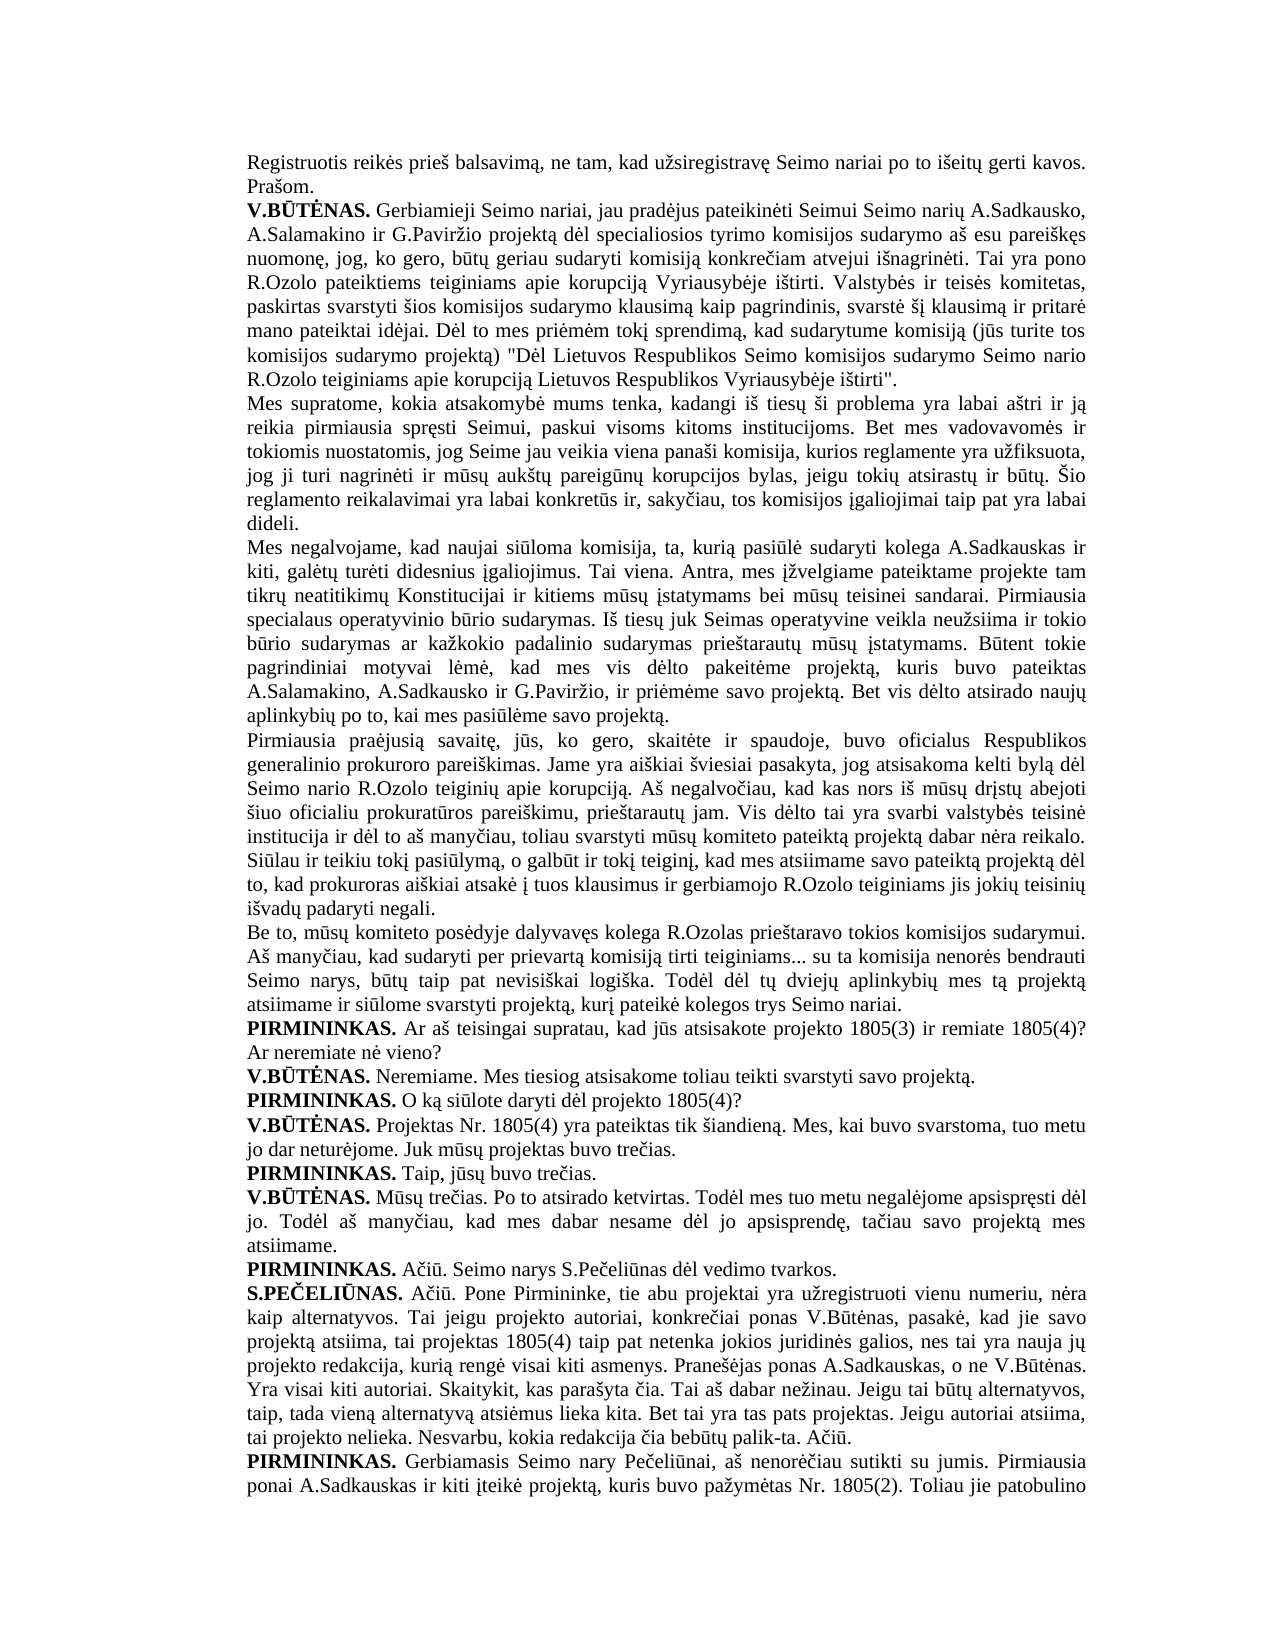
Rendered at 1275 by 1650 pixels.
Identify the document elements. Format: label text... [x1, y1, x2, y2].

text V.BŪTĖNAS. Mūsų trečias. Po to atsirado ketvirtas. Todėl mes tuo metu negalėjome apsispręsti dėl jo. Todėl aš manyčiau, kad mes dabar nesame dėl jo apsisprendę, tačiau savo projektą mes atsiimame. [247, 1185, 1087, 1257]
text Be to, mūsų komiteto posėdyje dalyvavęs kolega R.Ozolas prieštaravo tokios komisijos sudarymui. Aš manyčiau, kad sudaryti per prievartą komisiją tirti teiginiams... su ta komisija nenorės bendrauti Seimo narys, būtų taip pat nevisiškai logiška. Todėl dėl tų dviejų aplinkybių mes tą projektą atsiimame ir siūlome svarstyti projektą, kurį pateikė kolegos trys Seimo nariai. [247, 920, 1087, 1016]
text Registruotis reikės prieš balsavimą, ne tam, kad užsiregistravę Seimo nariai po to išeitų gerti kavos. Prašom. [247, 150, 1087, 198]
text PIRMININKAS. O ką siūlote daryti dėl projekto 1805(4)? [247, 1088, 1087, 1112]
text V.BŪTĖNAS. Neremiame. Mes tiesiog atsisakome toliau teikti svarstyti savo projektą. [247, 1064, 1087, 1088]
text PIRMININKAS. Ačiū. Seimo narys S.Pečeliūnas dėl vedimo tvarkos. [247, 1257, 1087, 1281]
text PIRMININKAS. Taip, jūsų buvo trečias. [247, 1161, 1087, 1185]
text S.PEČELIŪNAS. Ačiū. Pone Pirmininke, tie abu projektai yra užregistruoti vienu numeriu, nėra kaip alternatyvos. Tai jeigu projekto autoriai, konkrečiai ponas V.Būtėnas, pasakė, kad jie savo projektą atsiima, tai projektas 1805(4) taip pat netenka jokios juridinės galios, nes tai yra nauja jų projekto redakcija, kurią rengė visai kiti asmenys. Pranešėjas ponas A.Sadkauskas, o ne V.Būtėnas. Yra visai kiti autoriai. Skaitykit, kas parašyta čia. Tai aš dabar nežinau. Jeigu tai būtų alternatyvos, taip, tada vieną alternatyvą atsiėmus lieka kita. Bet tai yra tas pats projektas. Jeigu autoriai atsiima, tai projekto nelieka. Nesvarbu, kokia redakcija čia bebūtų palik-ta. Ačiū. [247, 1281, 1087, 1449]
text V.BŪTĖNAS. Projektas Nr. 1805(4) yra pateiktas tik šiandieną. Mes, kai buvo svarstoma, tuo metu jo dar neturėjome. Juk mūsų projektas buvo trečias. [247, 1112, 1087, 1161]
text PIRMININKAS. Ar aš teisingai supratau, kad jūs atsisakote projekto 1805(3) ir remiate 1805(4)? Ar neremiate nė vieno? [247, 1016, 1087, 1064]
text PIRMININKAS. Gerbiamasis Seimo nary Pečeliūnai, aš nenorėčiau sutikti su jumis. Pirmiausia ponai A.Sadkauskas ir kiti įteikė projektą, kuris buvo pažymėtas Nr. 1805(2). Toliau jie patobulino [247, 1449, 1087, 1497]
text Mes supratome, kokia atsakomybė mums tenka, kadangi iš tiesų ši problema yra labai aštri ir ją reikia pirmiausia spręsti Seimui, paskui visoms kitoms institucijoms. Bet mes vadovavomės ir tokiomis nuostatomis, jog Seime jau veikia viena panaši komisija, kurios reglamente yra užfiksuota, jog ji turi nagrinėti ir mūsų aukštų pareigūnų korupcijos bylas, jeigu tokių atsirastų ir būtų. Šio reglamento reikalavimai yra labai konkretūs ir, sakyčiau, tos komisijos įgaliojimai taip pat yra labai dideli. [247, 391, 1087, 535]
text Pirmiausia praėjusią savaitę, jūs, ko gero, skaitėte ir spaudoje, buvo oficialus Respublikos generalinio prokuroro pareiškimas. Jame yra aiškiai šviesiai pasakyta, jog atsisakoma kelti bylą dėl Seimo nario R.Ozolo teiginių apie korupciją. Aš negalvočiau, kad kas nors iš mūsų drįstų abejoti šiuo oficialiu prokuratūros pareiškimu, prieštarautų jam. Vis dėlto tai yra svarbi valstybės teisinė institucija ir dėl to aš manyčiau, toliau svarstyti mūsų komiteto pateiktą projektą dabar nėra reikalo. Siūlau ir teikiu tokį pasiūlymą, o galbūt ir tokį teiginį, kad mes atsiimame savo pateiktą projektą dėl to, kad prokuroras aiškiai atsakė į tuos klausimus ir gerbiamojo R.Ozolo teiginiams jis jokių teisinių išvadų padaryti negali. [247, 727, 1087, 920]
text Mes negalvojame, kad naujai siūloma komisija, ta, kurią pasiūlė sudaryti kolega A.Sadkauskas ir kiti, galėtų turėti didesnius įgaliojimus. Tai viena. Antra, mes įžvelgiame pateiktame projekte tam tikrų neatitikimų Konstitucijai ir kitiems mūsų įstatymams bei mūsų teisinei sandarai. Pirmiausia specialaus operatyvinio būrio sudarymas. Iš tiesų juk Seimas operatyvine veikla neužsiima ir tokio būrio sudarymas ar kažkokio padalinio sudarymas prieštarautų mūsų įstatymams. Būtent tokie pagrindiniai motyvai lėmė, kad mes vis dėlto pakeitėme projektą, kuris buvo pateiktas A.Salamakino, A.Sadkausko ir G.Paviržio, ir priėmėme savo projektą. Bet vis dėlto atsirado naujų aplinkybių po to, kai mes pasiūlėme savo projektą. [247, 535, 1087, 727]
text V.BŪTĖNAS. Gerbiamieji Seimo nariai, jau pradėjus pateikinėti Seimui Seimo narių A.Sadkausko, A.Salamakino ir G.Paviržio projektą dėl specialiosios tyrimo komisijos sudarymo aš esu pareiškęs nuomonę, jog, ko gero, būtų geriau sudaryti komisiją konkrečiam atvejui išnagrinėti. Tai yra pono R.Ozolo pateiktiems teiginiams apie korupciją Vyriausybėje ištirti. Valstybės ir teisės komitetas, paskirtas svarstyti šios komisijos sudarymo klausimą kaip pagrindinis, svarstė šį klausimą ir pritarė mano pateiktai idėjai. Dėl to mes priėmėm tokį sprendimą, kad sudarytume komisiją (jūs turite tos komisijos sudarymo projektą) "Dėl Lietuvos Respublikos Seimo komisijos sudarymo Seimo nario R.Ozolo teiginiams apie korupciją Lietuvos Respublikos Vyriausybėje ištirti". [247, 198, 1087, 391]
